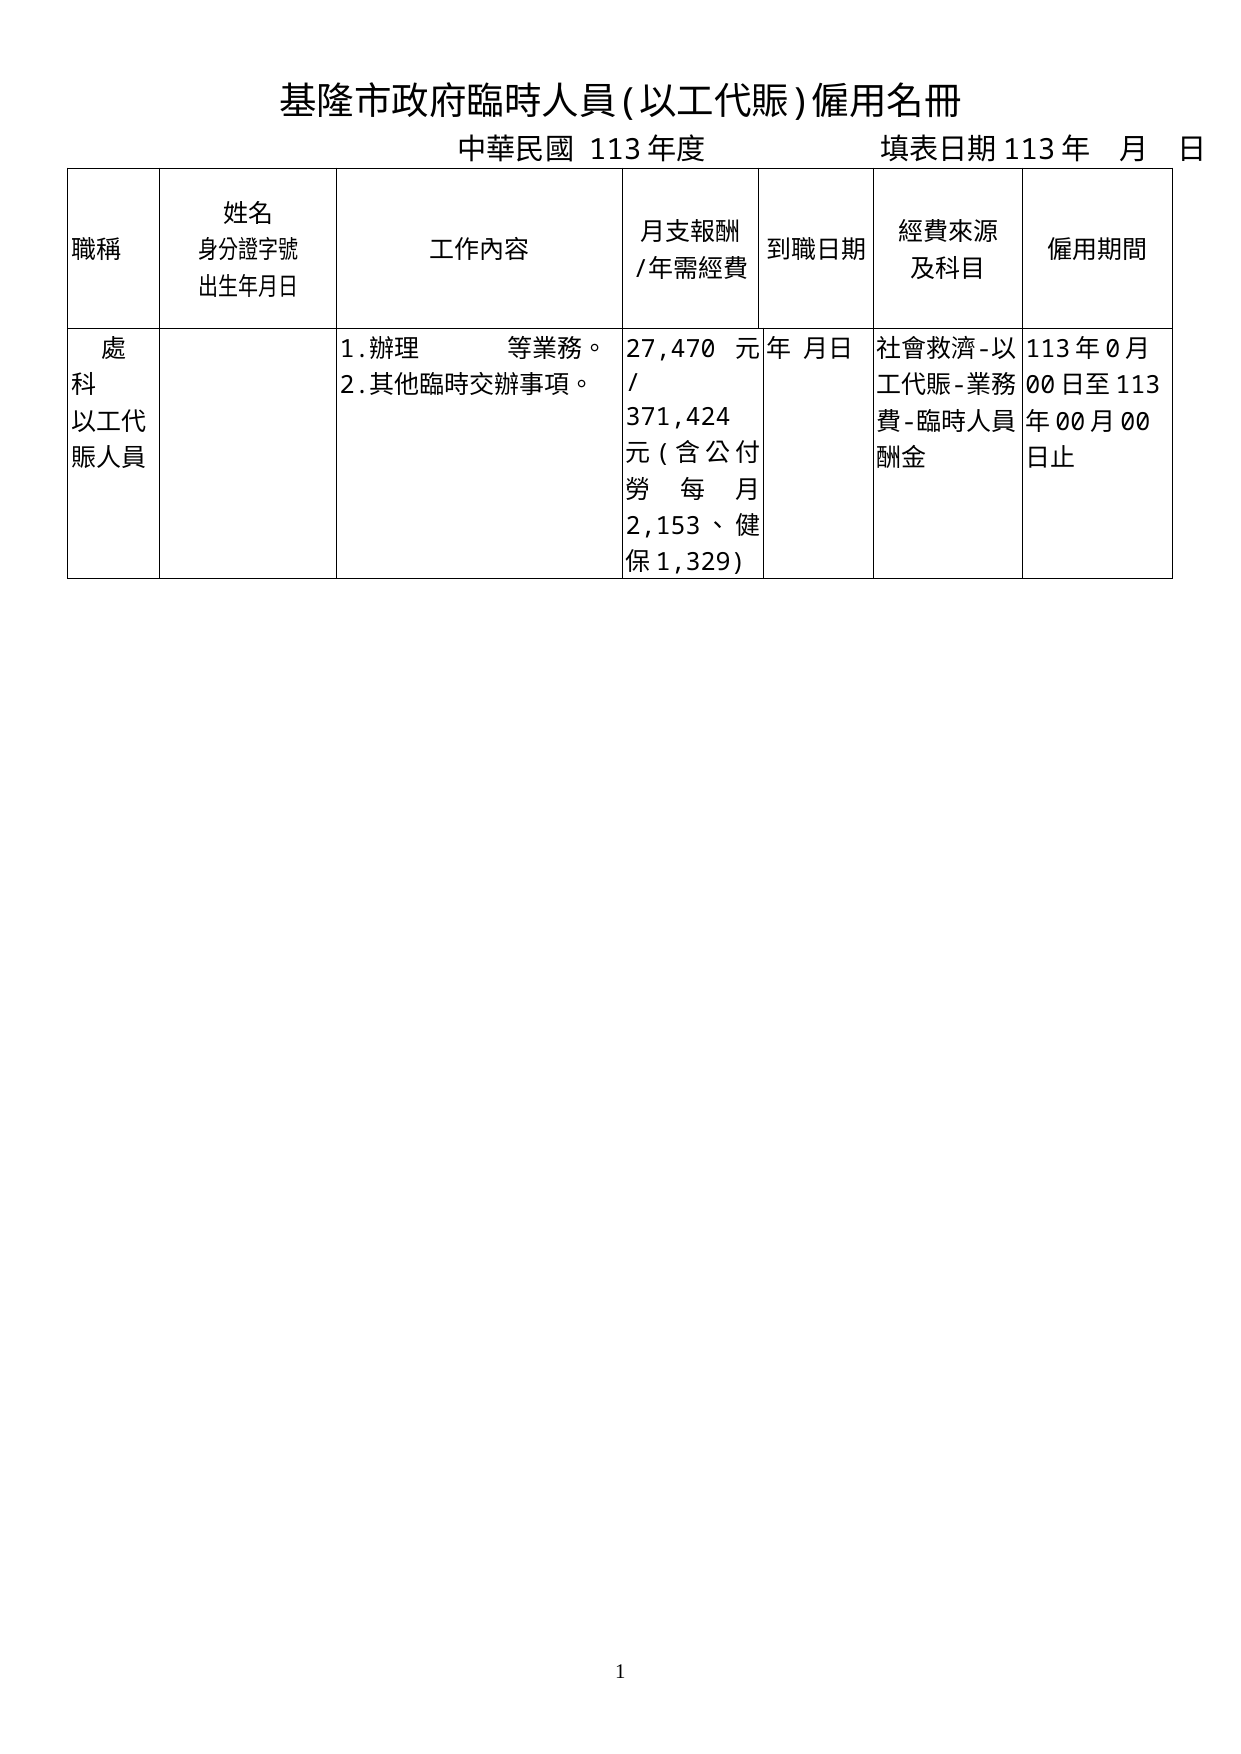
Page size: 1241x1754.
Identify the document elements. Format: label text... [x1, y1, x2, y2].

table_header 月支報酬 /年需經費 [623, 169, 758, 327]
table_header 姓名 身分證字號 出生年月日 [160, 169, 336, 327]
table_header 經費來源 及科目 [874, 169, 1022, 327]
table_header 職稱 [68, 169, 159, 327]
table_cell [160, 329, 336, 578]
text 基隆市政府臨時人員(以工代賑)僱用名冊 [71, 71, 1169, 125]
table_cell 27,470元/ 371,424元(含公付勞每月2,153、健保1,329) [623, 329, 763, 578]
table_cell 113年0月00日至113年00月00 日止 [1023, 329, 1172, 578]
table_header 工作內容 [337, 169, 622, 327]
table_cell 處 科 以工代賑人員 [68, 329, 159, 578]
table_header 僱用期間 [1023, 169, 1172, 327]
table_cell 社會救濟-以工代賑-業務費-臨時人員酬金 [874, 329, 1022, 578]
text 中華民國 113年度 填表日期113年 月 日 [71, 125, 1240, 168]
table_cell 年 月日 [764, 329, 873, 578]
table_header 到職日期 [759, 169, 873, 327]
table_cell 1.辦理 等業務。 2.其他臨時交辦事項。 [337, 329, 622, 578]
